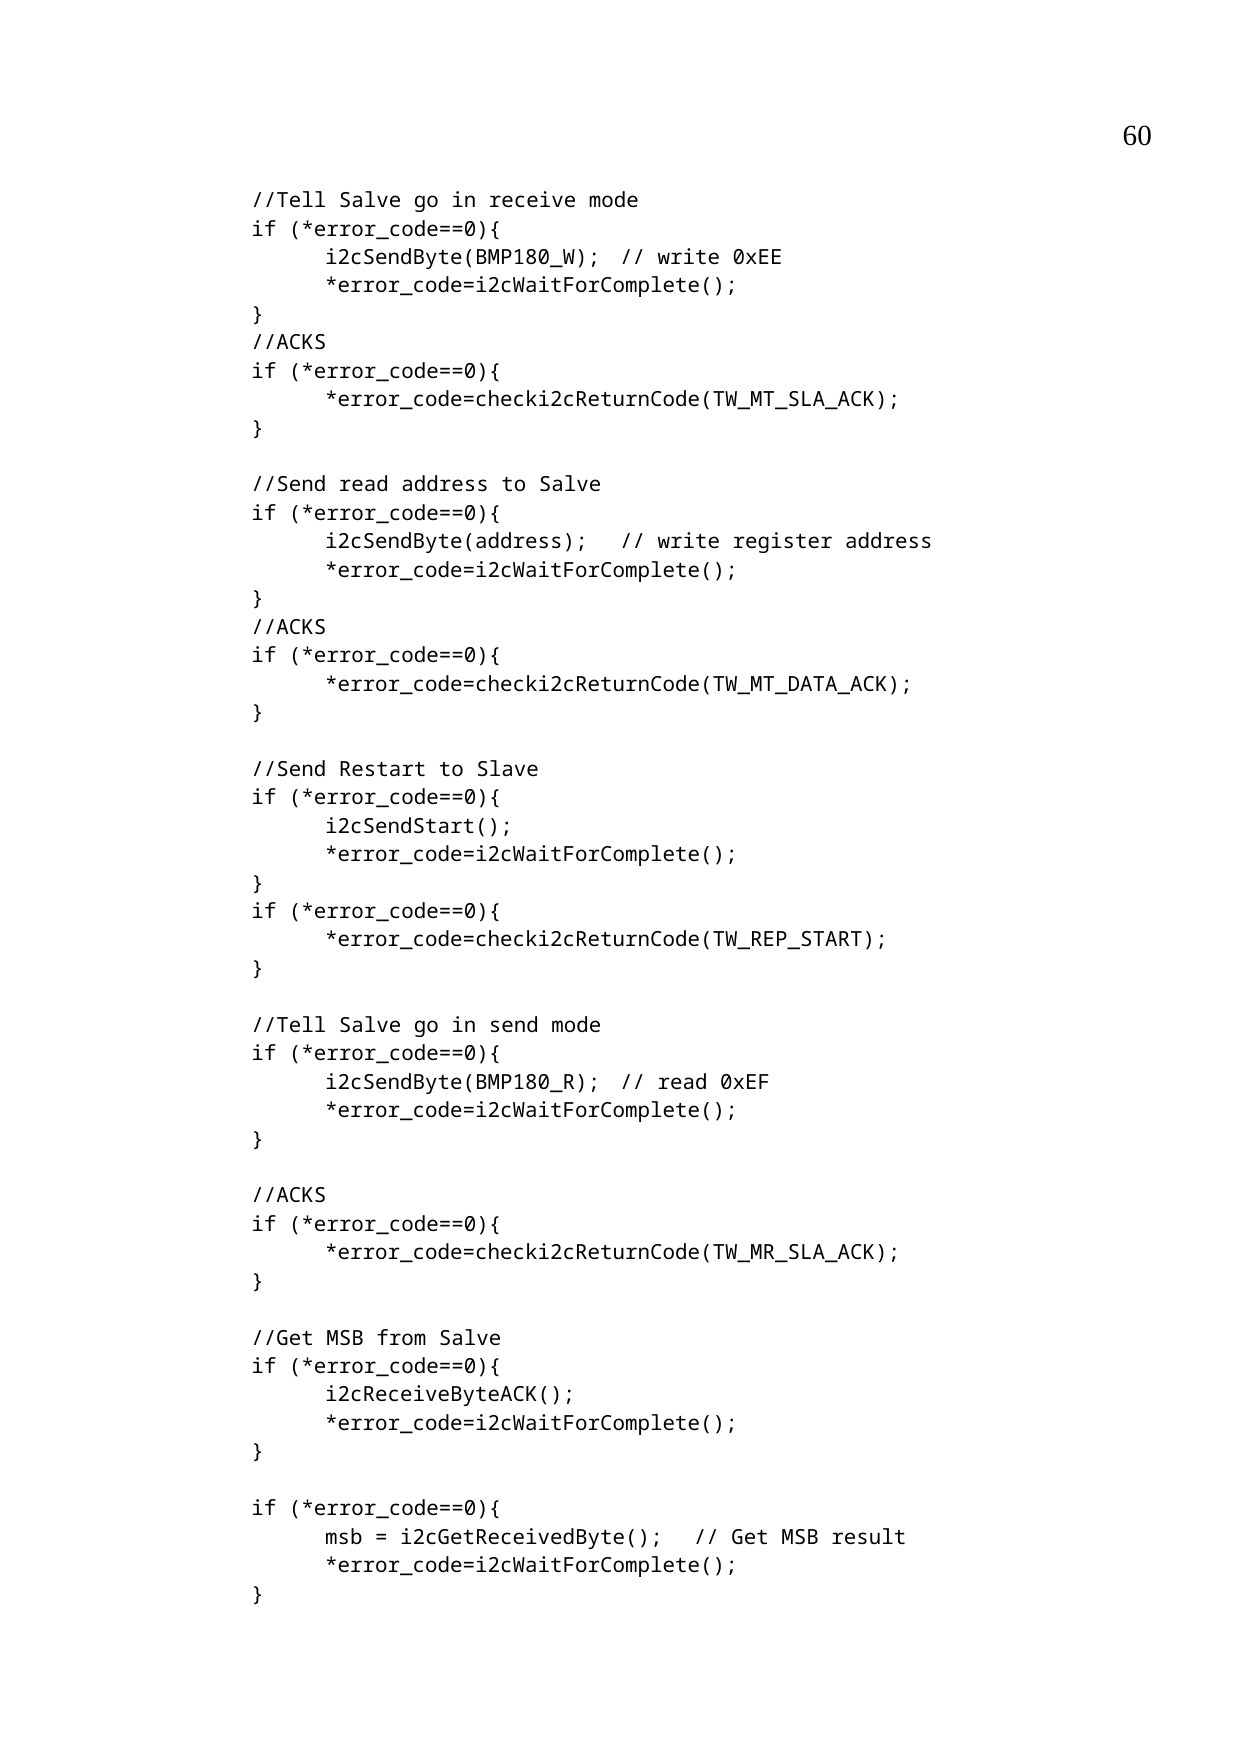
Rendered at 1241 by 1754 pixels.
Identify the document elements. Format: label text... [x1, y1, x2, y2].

text i2cSendByte(address); // write register address [177, 526, 1152, 555]
text } [177, 697, 1152, 726]
text *error_code=i2cWaitForComplete(); [177, 1095, 1152, 1124]
text i2cSendByte(BMP180_R); // read 0xEF [177, 1067, 1152, 1095]
text *error_code=checki2cReturnCode(TW_REP_START); [177, 924, 1152, 953]
text if (*error_code==0){ [177, 640, 1152, 669]
text if (*error_code==0){ [177, 1351, 1152, 1379]
text //Send Restart to Slave [177, 754, 1152, 782]
text } [177, 413, 1152, 441]
text msb = i2cGetReceivedByte(); // Get MSB result [177, 1522, 1152, 1550]
text } [177, 1436, 1152, 1465]
text if (*error_code==0){ [177, 782, 1152, 811]
text } [177, 1579, 1152, 1607]
text //ACKS [177, 327, 1152, 356]
text *error_code=i2cWaitForComplete(); [177, 271, 1152, 299]
text } [177, 1266, 1152, 1294]
text *error_code=i2cWaitForComplete(); [177, 555, 1152, 583]
text if (*error_code==0){ [177, 1038, 1152, 1067]
text *error_code=checki2cReturnCode(TW_MR_SLA_ACK); [177, 1237, 1152, 1266]
text } [177, 583, 1152, 612]
text *error_code=i2cWaitForComplete(); [177, 1550, 1152, 1579]
text if (*error_code==0){ [177, 498, 1152, 526]
text i2cReceiveByteACK(); [177, 1379, 1152, 1408]
text //Tell Salve go in receive mode [177, 185, 1152, 214]
text if (*error_code==0){ [177, 214, 1152, 242]
text i2cSendStart(); [177, 811, 1152, 839]
text if (*error_code==0){ [177, 1209, 1152, 1237]
text } [177, 1124, 1152, 1152]
text //ACKS [177, 1181, 1152, 1209]
text } [177, 299, 1152, 327]
text if (*error_code==0){ [177, 356, 1152, 384]
text //Tell Salve go in send mode [177, 1010, 1152, 1038]
text if (*error_code==0){ [177, 1493, 1152, 1522]
text *error_code=i2cWaitForComplete(); [177, 839, 1152, 868]
text i2cSendByte(BMP180_W); // write 0xEE [177, 242, 1152, 271]
text *error_code=i2cWaitForComplete(); [177, 1408, 1152, 1436]
text //ACKS [177, 612, 1152, 640]
text //Get MSB from Salve [177, 1323, 1152, 1351]
text } [177, 953, 1152, 981]
text if (*error_code==0){ [177, 896, 1152, 924]
text } [177, 868, 1152, 896]
text *error_code=checki2cReturnCode(TW_MT_DATA_ACK); [177, 669, 1152, 697]
text //Send read address to Salve [177, 469, 1152, 498]
text *error_code=checki2cReturnCode(TW_MT_SLA_ACK); [177, 384, 1152, 413]
